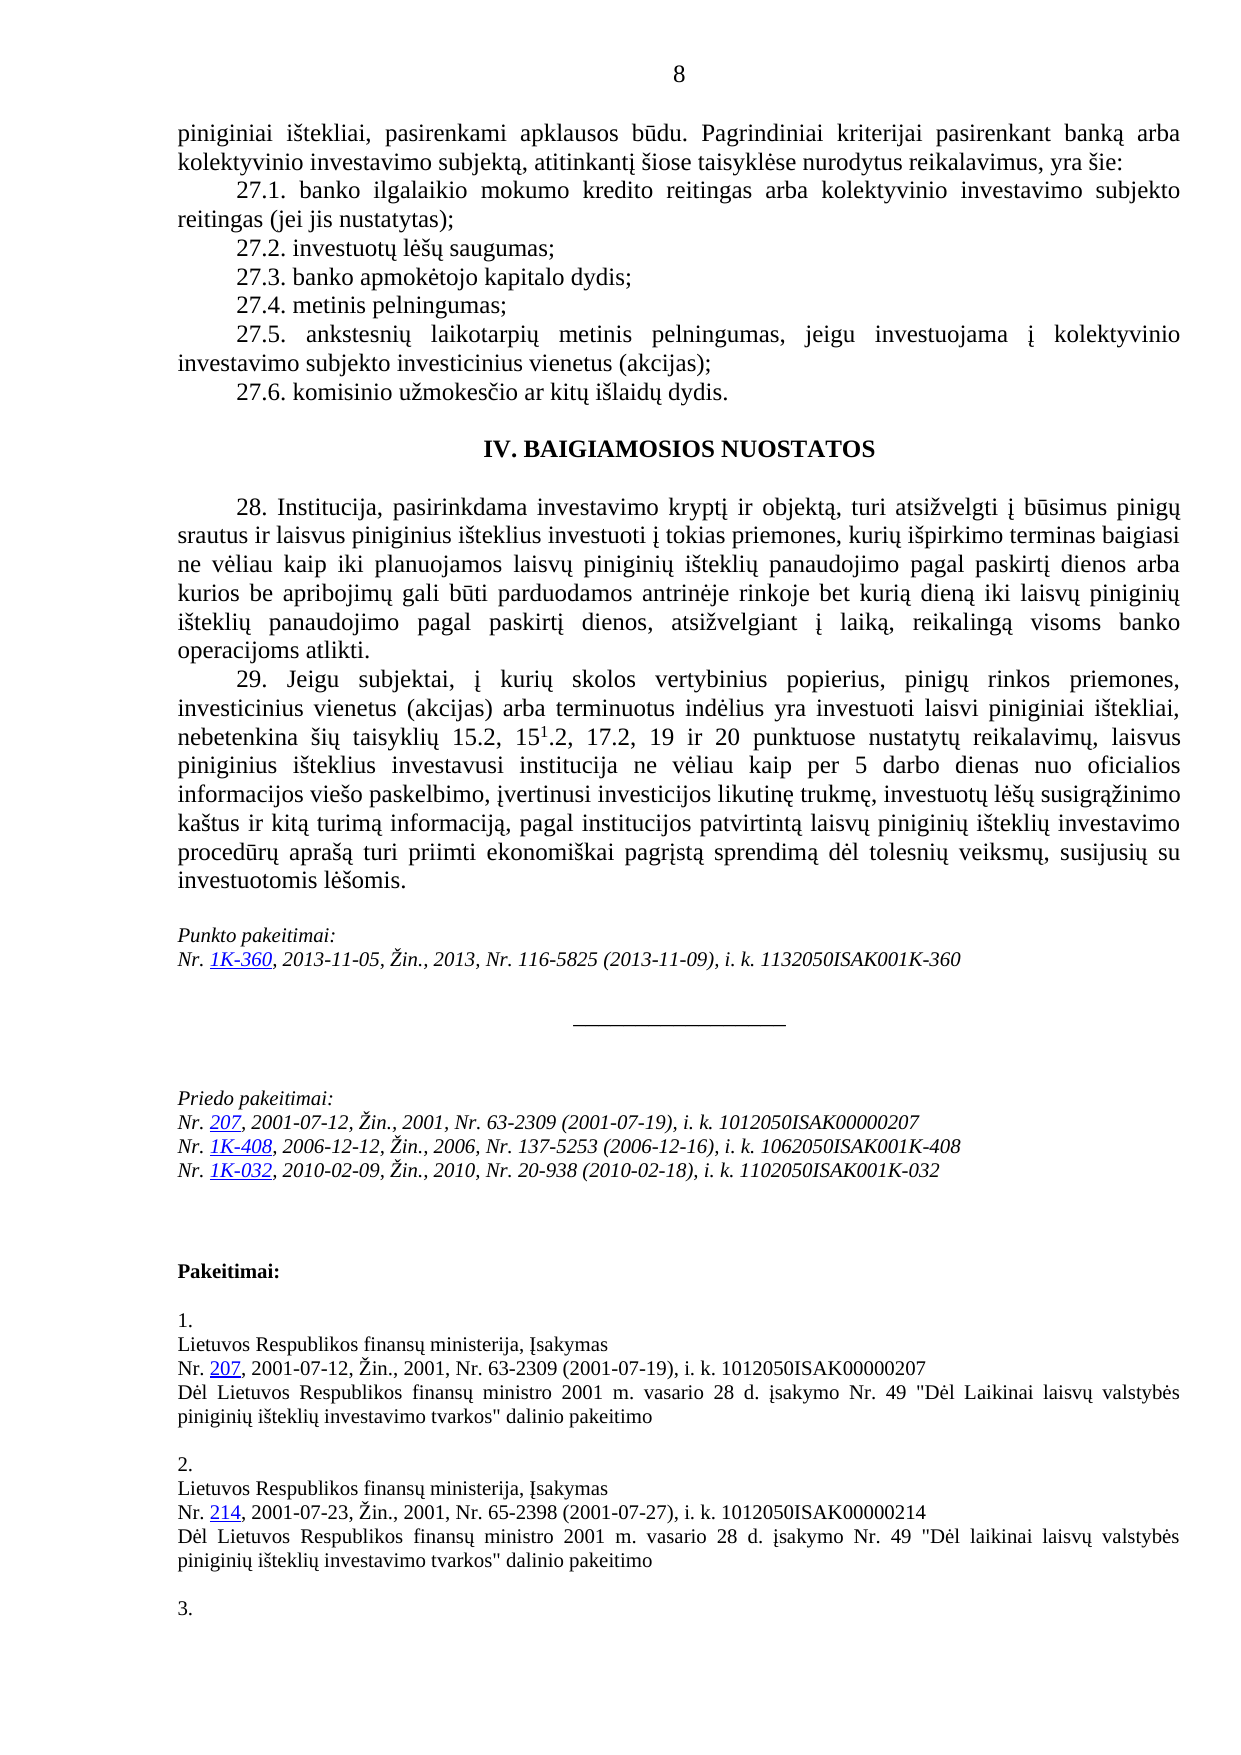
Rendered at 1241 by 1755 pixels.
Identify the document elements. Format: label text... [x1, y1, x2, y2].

text Priedo pakeitimai: [177, 1086, 1181, 1110]
text Dėl Lietuvos Respublikos finansų ministro 2001 m. vasario 28 d. įsakymo Nr. 49 "Dėl Laikinai laisvų valstybės piniginių išteklių investavimo tvarkos" dalinio pakeitimo [177, 1380, 1181, 1428]
text 27.3. banko apmokėtojo kapitalo dydis; [177, 262, 1181, 291]
text 27.6. komisinio užmokesčio ar kitų išlaidų dydis. [177, 377, 1181, 406]
text Punkto pakeitimai: [177, 923, 1181, 947]
text Nr. 1K-032, 2010-02-09, Žin., 2010, Nr. 20-938 (2010-02-18), i. k. 1102050ISAK001K-032 [177, 1158, 1181, 1182]
text 3. [177, 1596, 1181, 1620]
text piniginiai ištekliai, pasirenkami apklausos būdu. Pagrindiniai kriterijai pasirenkant banką arba kolektyvinio investavimo subjektą, atitinkantį šiose taisyklėse nurodytus reikalavimus, yra šie: [177, 118, 1181, 176]
text 27.2. investuotų lėšų saugumas; [177, 233, 1181, 262]
text Nr. 214, 2001-07-23, Žin., 2001, Nr. 65-2398 (2001-07-27), i. k. 1012050ISAK00000214 [177, 1500, 1181, 1524]
text Lietuvos Respublikos finansų ministerija, Įsakymas [177, 1332, 1181, 1356]
text 28. Institucija, pasirinkdama investavimo kryptį ir objektą, turi atsižvelgti į būsimus pinigų srautus ir laisvus piniginius išteklius investuoti į tokias priemones, kurių išpirkimo terminas baigiasi ne vėliau kaip iki planuojamos laisvų piniginių išteklių panaudojimo pagal paskirtį dienos arba kurios be apribojimų gali būti parduodamos antrinėje rinkoje bet kurią dieną iki laisvų piniginių išteklių panaudojimo pagal paskirtį dienos, atsižvelgiant į laiką, reikalingą visoms banko operacijoms atlikti. [177, 492, 1181, 664]
text Nr. 207, 2001-07-12, Žin., 2001, Nr. 63-2309 (2001-07-19), i. k. 1012050ISAK00000207 [177, 1356, 1181, 1380]
text Nr. 207, 2001-07-12, Žin., 2001, Nr. 63-2309 (2001-07-19), i. k. 1012050ISAK00000207 [177, 1110, 1181, 1134]
text Nr. 1K-408, 2006-12-12, Žin., 2006, Nr. 137-5253 (2006-12-16), i. k. 1062050ISAK001K-408 [177, 1134, 1181, 1158]
text 27.4. metinis pelningumas; [177, 291, 1181, 319]
text 1. [177, 1307, 1181, 1332]
text IV. BAIGIAMOSIOS NUOSTATOS [177, 434, 1181, 463]
text 29. Jeigu subjektai, į kurių skolos vertybinius popierius, pinigų rinkos priemones, investicinius vienetus (akcijas) arba terminuotus indėlius yra investuoti laisvi piniginiai ištekliai, nebetenkina šių taisyklių 15.2, 151.2, 17.2, 19 ir 20 punktuose nustatytų reikalavimų, laisvus piniginius išteklius investavusi institucija ne vėliau kaip per 5 darbo dienas nuo oficialios informacijos viešo paskelbimo, įvertinusi investicijos likutinę trukmę, investuotų lėšų susigrąžinimo kaštus ir kitą turimą informaciją, pagal institucijos patvirtintą laisvų piniginių išteklių investavimo procedūrų aprašą turi priimti ekonomiškai pagrįstą sprendimą dėl tolesnių veiksmų, susijusių su investuotomis lėšomis. [177, 664, 1181, 894]
text 27.5. ankstesnių laikotarpių metinis pelningumas, jeigu investuojama į kolektyvinio investavimo subjekto investicinius vienetus (akcijas); [177, 319, 1181, 377]
text _________________ [177, 1000, 1181, 1029]
text Lietuvos Respublikos finansų ministerija, Įsakymas [177, 1476, 1181, 1500]
text Nr. 1K-360, 2013-11-05, Žin., 2013, Nr. 116-5825 (2013-11-09), i. k. 1132050ISAK001K-360 [177, 947, 1181, 971]
text 27.1. banko ilgalaikio mokumo kredito reitingas arba kolektyvinio investavimo subjekto reitingas (jei jis nustatytas); [177, 176, 1181, 233]
text 2. [177, 1452, 1181, 1476]
text Dėl Lietuvos Respublikos finansų ministro 2001 m. vasario 28 d. įsakymo Nr. 49 "Dėl laikinai laisvų valstybės piniginių išteklių investavimo tvarkos" dalinio pakeitimo [177, 1524, 1181, 1572]
text Pakeitimai: [177, 1259, 1181, 1283]
